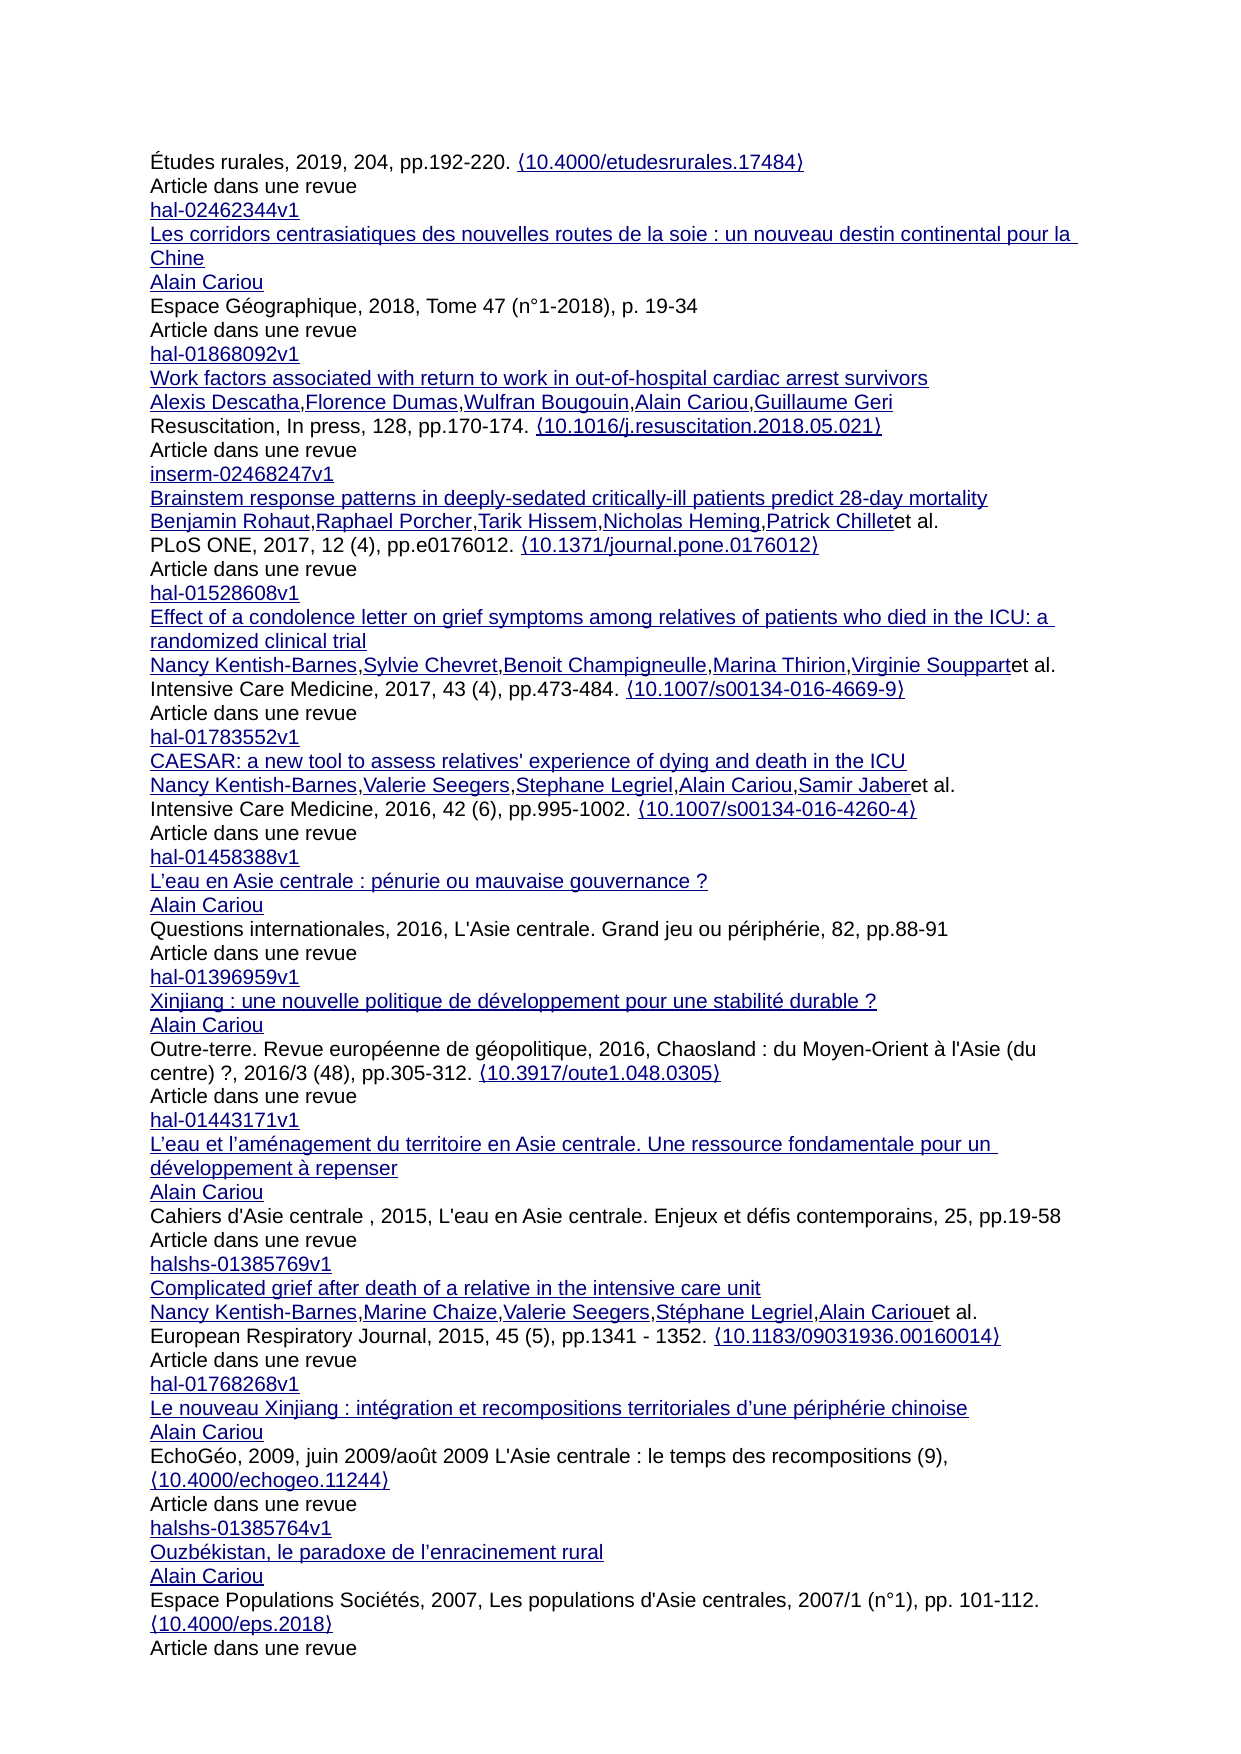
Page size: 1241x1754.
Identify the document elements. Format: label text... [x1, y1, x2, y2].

table_cell CAESAR: a new tool to assess relatives' experience of dying and death in the ICU Nancy Kentish-Barnes,Valerie Seegers,Stephane Legriel,Alain Cariou,Samir Jaberet al. Intensive Care Medicine, 2016, 42 (6), pp.995-1002. ⟨10.1007/s00134-016-4260-4⟩ Article dans une revue hal-01458388v1 [150, 749, 1090, 869]
table_cell Ouzbékistan, le paradoxe de l’enracinement rural Alain Cariou Espace Populations Sociétés, 2007, Les populations d'Asie centrales, 2007/1 (n°1), pp. 101-112. ⟨10.4000/eps.2018⟩ Article dans une revue [150, 1540, 1090, 1659]
table_cell Xinjiang : une nouvelle politique de développement pour une stabilité durable ? Alain Cariou Outre-terre. Revue européenne de géopolitique, 2016, Chaosland : du Moyen-Orient à l'Asie (du centre) ?, 2016/3 (48), pp.305-312. ⟨10.3917/oute1.048.0305⟩ Article dans une revue hal-01443171v1 [150, 989, 1090, 1132]
table_cell Effect of a condolence letter on grief symptoms among relatives of patients who died in the ICU: a randomized clinical trial Nancy Kentish-Barnes,Sylvie Chevret,Benoit Champigneulle,Marina Thirion,Virginie Souppartet al. Intensive Care Medicine, 2017, 43 (4), pp.473-484. ⟨10.1007/s00134-016-4669-9⟩ Article dans une revue hal-01783552v1 [150, 605, 1090, 749]
table_cell Complicated grief after death of a relative in the intensive care unit Nancy Kentish-Barnes,Marine Chaize,Valerie Seegers,Stéphane Legriel,Alain Cariouet al. European Respiratory Journal, 2015, 45 (5), pp.1341 - 1352. ⟨10.1183/09031936.00160014⟩ Article dans une revue hal-01768268v1 [150, 1276, 1090, 1396]
table_cell Work factors associated with return to work in out-of-hospital cardiac arrest survivors Alexis Descatha,Florence Dumas,Wulfran Bougouin,Alain Cariou,Guillaume Geri Resuscitation, In press, 128, pp.170-174. ⟨10.1016/j.resuscitation.2018.05.021⟩ Article dans une revue inserm-02468247v1 [150, 366, 1090, 485]
table_cell Le nouveau Xinjiang : intégration et recompositions territoriales d’une périphérie chinoise Alain Cariou EchoGéo, 2009, juin 2009/août 2009 L'Asie centrale : le temps des recompositions (9), ⟨10.4000/echogeo.11244⟩ Article dans une revue halshs-01385764v1 [150, 1396, 1090, 1539]
table_cell Brainstem response patterns in deeply-sedated critically-ill patients predict 28-day mortality Benjamin Rohaut,Raphael Porcher,Tarik Hissem,Nicholas Heming,Patrick Chilletet al. PLoS ONE, 2017, 12 (4), pp.e0176012. ⟨10.1371/journal.pone.0176012⟩ Article dans une revue hal-01528608v1 [150, 485, 1090, 605]
table_cell L’eau en Asie centrale : pénurie ou mauvaise gouvernance ? Alain Cariou Questions internationales, 2016, L'Asie centrale. Grand jeu ou périphérie, 82, pp.88-91 Article dans une revue hal-01396959v1 [150, 869, 1090, 988]
table_cell Études rurales, 2019, 204, pp.192-220. ⟨10.4000/etudesrurales.17484⟩ Article dans une revue hal-02462344v1 [150, 150, 1090, 222]
table_cell L’eau et l’aménagement du territoire en Asie centrale. Une ressource fondamentale pour un développement à repenser Alain Cariou Cahiers d'Asie centrale , 2015, L'eau en Asie centrale. Enjeux et défis contemporains, 25, pp.19-58 Article dans une revue halshs-01385769v1 [150, 1132, 1090, 1276]
table_cell Les corridors centrasiatiques des nouvelles routes de la soie : un nouveau destin continental pour la Chine Alain Cariou Espace Géographique, 2018, Tome 47 (n°1-2018), p. 19-34 Article dans une revue hal-01868092v1 [150, 222, 1090, 366]
